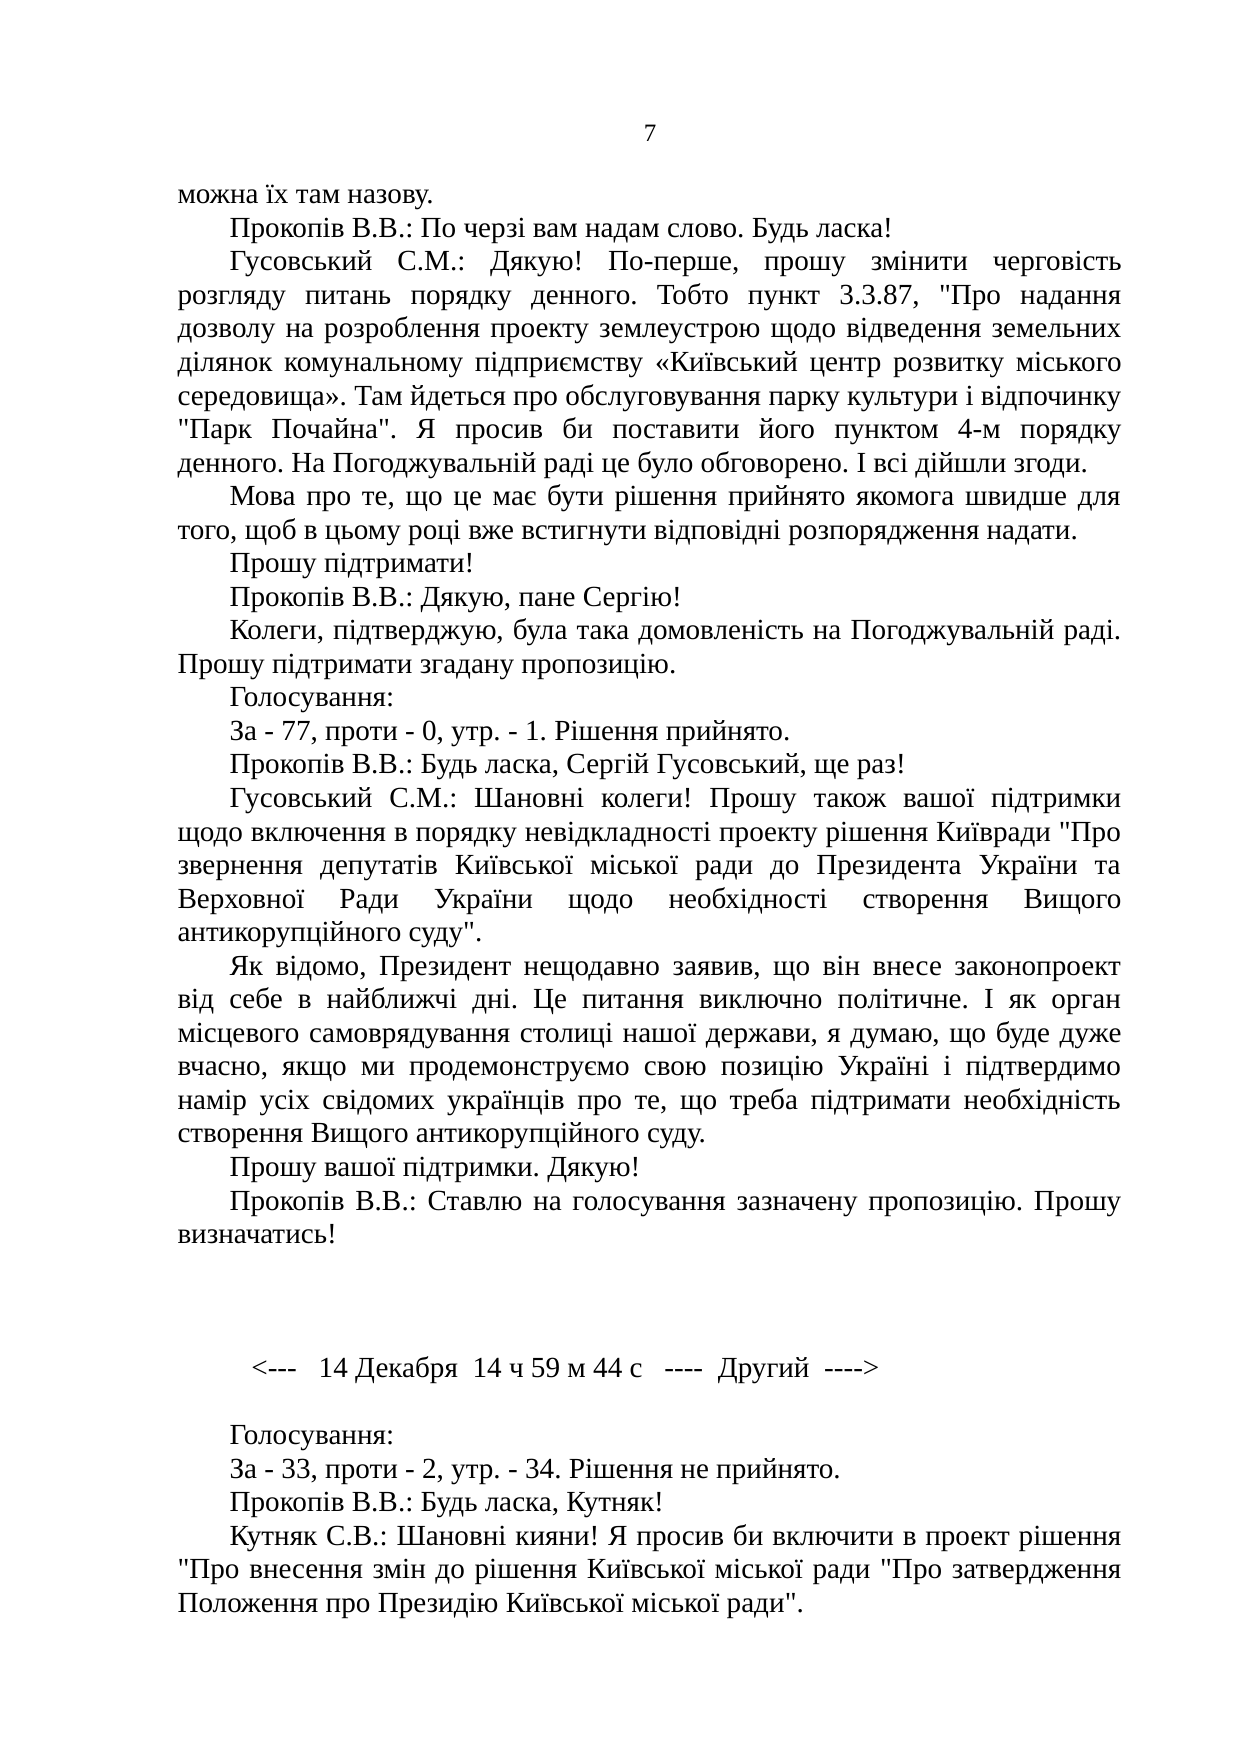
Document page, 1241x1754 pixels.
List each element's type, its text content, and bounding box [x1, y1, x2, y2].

text Кутняк С.В.: Шановні кияни! Я просив би включити в проект рішення "Про внесення змін до рішення Київської міської ради "Про затвердження Положення про Президію Київської міської ради". [177, 1518, 1122, 1619]
text можна їх там назову. [177, 176, 1122, 210]
text Прокопів В.В.: По черзі вам надам слово. Будь ласка! [177, 210, 1122, 243]
text Прошу вашої підтримки. Дякую! [177, 1149, 1122, 1183]
text Мова про те, що це має бути рішення прийнято якомога швидше для того, щоб в цьому році вже встигнути відповідні розпорядження надати. [177, 478, 1122, 545]
text Прокопів В.В.: Будь ласка, Кутняк! [177, 1484, 1122, 1518]
text Прокопів В.В.: Будь ласка, Сергій Гусовський, ще раз! [177, 747, 1122, 780]
text Прокопів В.В.: Ставлю на голосування зазначену пропозицію. Прошу визначатись! [177, 1183, 1122, 1250]
text Колеги, підтверджую, була така домовленість на Погоджувальній раді. Прошу підтримати згадану пропозицію. [177, 612, 1122, 679]
text За - 77, проти - 0, утр. - 1. Рішення прийнято. [177, 713, 1122, 747]
text Гусовський С.М.: Дякую! По-перше, прошу змінити черговість розгляду питань порядку денного. Тобто пункт 3.3.87, "Про надання дозволу на розроблення проекту землеустрою щодо відведення земельних ділянок комунальному підприємству «Київський центр розвитку міського середовища». Там йдеться про обслуговування парку культури і відпочинку "Парк Почайна". Я просив би поставити його пунктом 4-м порядку денного. На Погоджувальній раді це було обговорено. І всі дійшли згоди. [177, 243, 1122, 478]
text <--- 14 Декабря 14 ч 59 м 44 с ---- Другий ----> [177, 1350, 1122, 1384]
text Прокопів В.В.: Дякую, пане Сергію! [177, 579, 1122, 612]
text Голосування: [177, 1417, 1122, 1451]
text Прошу підтримати! [177, 545, 1122, 579]
text За - 33, проти - 2, утр. - 34. Рішення не прийнято. [177, 1451, 1122, 1484]
text Як відомо, Президент нещодавно заявив, що він внесе законопроект від себе в найближчі дні. Це питання виключно політичне. І як орган місцевого самоврядування столиці нашої держави, я думаю, що буде дуже вчасно, якщо ми продемонструємо свою позицію Україні і підтвердимо намір усіх свідомих українців про те, що треба підтримати необхідність створення Вищого антикорупційного суду. [177, 948, 1122, 1149]
text Гусовський С.М.: Шановні колеги! Прошу також вашої підтримки щодо включення в порядку невідкладності проекту рішення Київради "Про звернення депутатів Київської міської ради до Президента України та Верховної Ради України щодо необхідності створення Вищого антикорупційного суду". [177, 780, 1122, 948]
text Голосування: [177, 679, 1122, 713]
